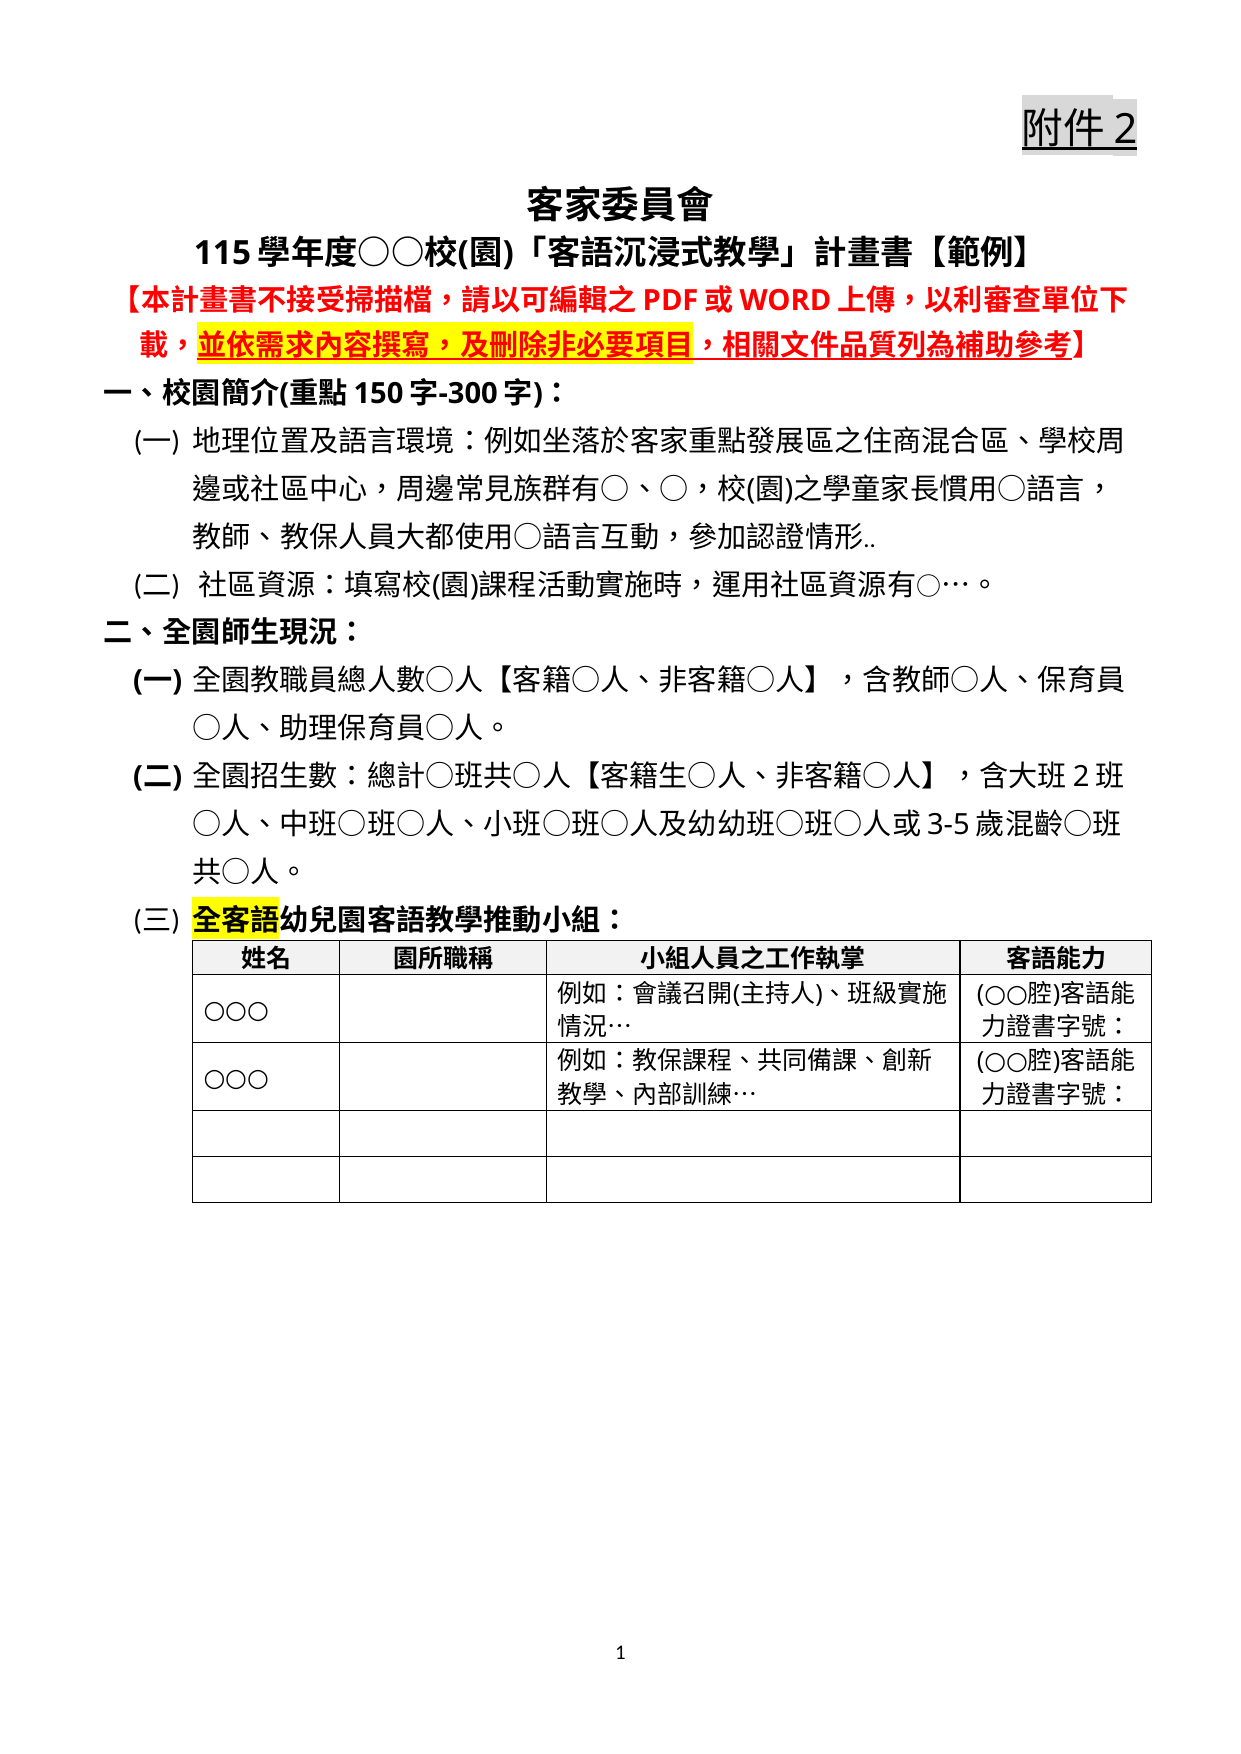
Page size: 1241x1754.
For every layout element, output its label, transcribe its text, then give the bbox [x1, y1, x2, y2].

table_cell [193, 1157, 339, 1202]
list 校園簡介(重點150字-300字)： [103, 365, 1137, 413]
table_cell ○○○ [193, 975, 339, 1042]
text 【本計畫書不接受掃描檔，請以可編輯之PDF或WORD上傳，以利審查單位下載，並依需求內容撰寫，及刪除非必要項目，相關文件品質列為補助參考】 [103, 273, 1137, 365]
table_cell [340, 1157, 546, 1202]
table_cell [547, 1111, 959, 1156]
list 全園教職員總人數○人【客籍○人、非客籍○人】，含教師○人、保育員○人、助理保育員○人。 [133, 652, 1137, 748]
table_cell [961, 1111, 1151, 1156]
table_header 姓名 [193, 941, 339, 974]
table_cell [547, 1157, 959, 1202]
table_cell [340, 975, 546, 1042]
list 地理位置及語言環境：例如坐落於客家重點發展區之住商混合區、學校周邊或社區中心，周邊常見族群有○、○，校(園)之學童家長慣用○語言，教師、教保人員大都使用○語言互動，參加認證情形.. [133, 413, 1137, 557]
text 附件2 [103, 88, 1137, 163]
table_cell (○○腔)客語能力證書字號： [961, 975, 1151, 1042]
list 全園師生現況： [103, 604, 1137, 652]
table_cell [340, 1111, 546, 1156]
table_cell 例如：教保課程、共同備課、創新教學、內部訓練… [547, 1043, 959, 1110]
table_header 園所職稱 [340, 941, 546, 974]
table_header 客語能力 [961, 941, 1151, 974]
list 全園招生數：總計○班共○人【客籍生○人、非客籍○人】，含大班2班○人、中班○班○人、小班○班○人及幼幼班○班○人或3-5歲混齡○班共○人。 [133, 748, 1137, 892]
table_cell [340, 1043, 546, 1110]
table_cell [193, 1111, 339, 1156]
table_header 小組人員之工作執掌 [547, 941, 959, 974]
list 全客語幼兒園客語教學推動小組： [133, 892, 1137, 940]
text 115學年度○○校(園)「客語沉浸式教學」計畫書【範例】 [103, 227, 1137, 273]
list 社區資源：填寫校(園)課程活動實施時，運用社區資源有○…。 [103, 557, 1137, 604]
table_cell [961, 1157, 1151, 1202]
table_cell ○○○ [193, 1043, 339, 1110]
table_cell (○○腔)客語能力證書字號： [961, 1043, 1151, 1110]
table_cell 例如：會議召開(主持人)、班級實施情況… [547, 975, 959, 1042]
text 客家委員會 [103, 182, 1137, 227]
